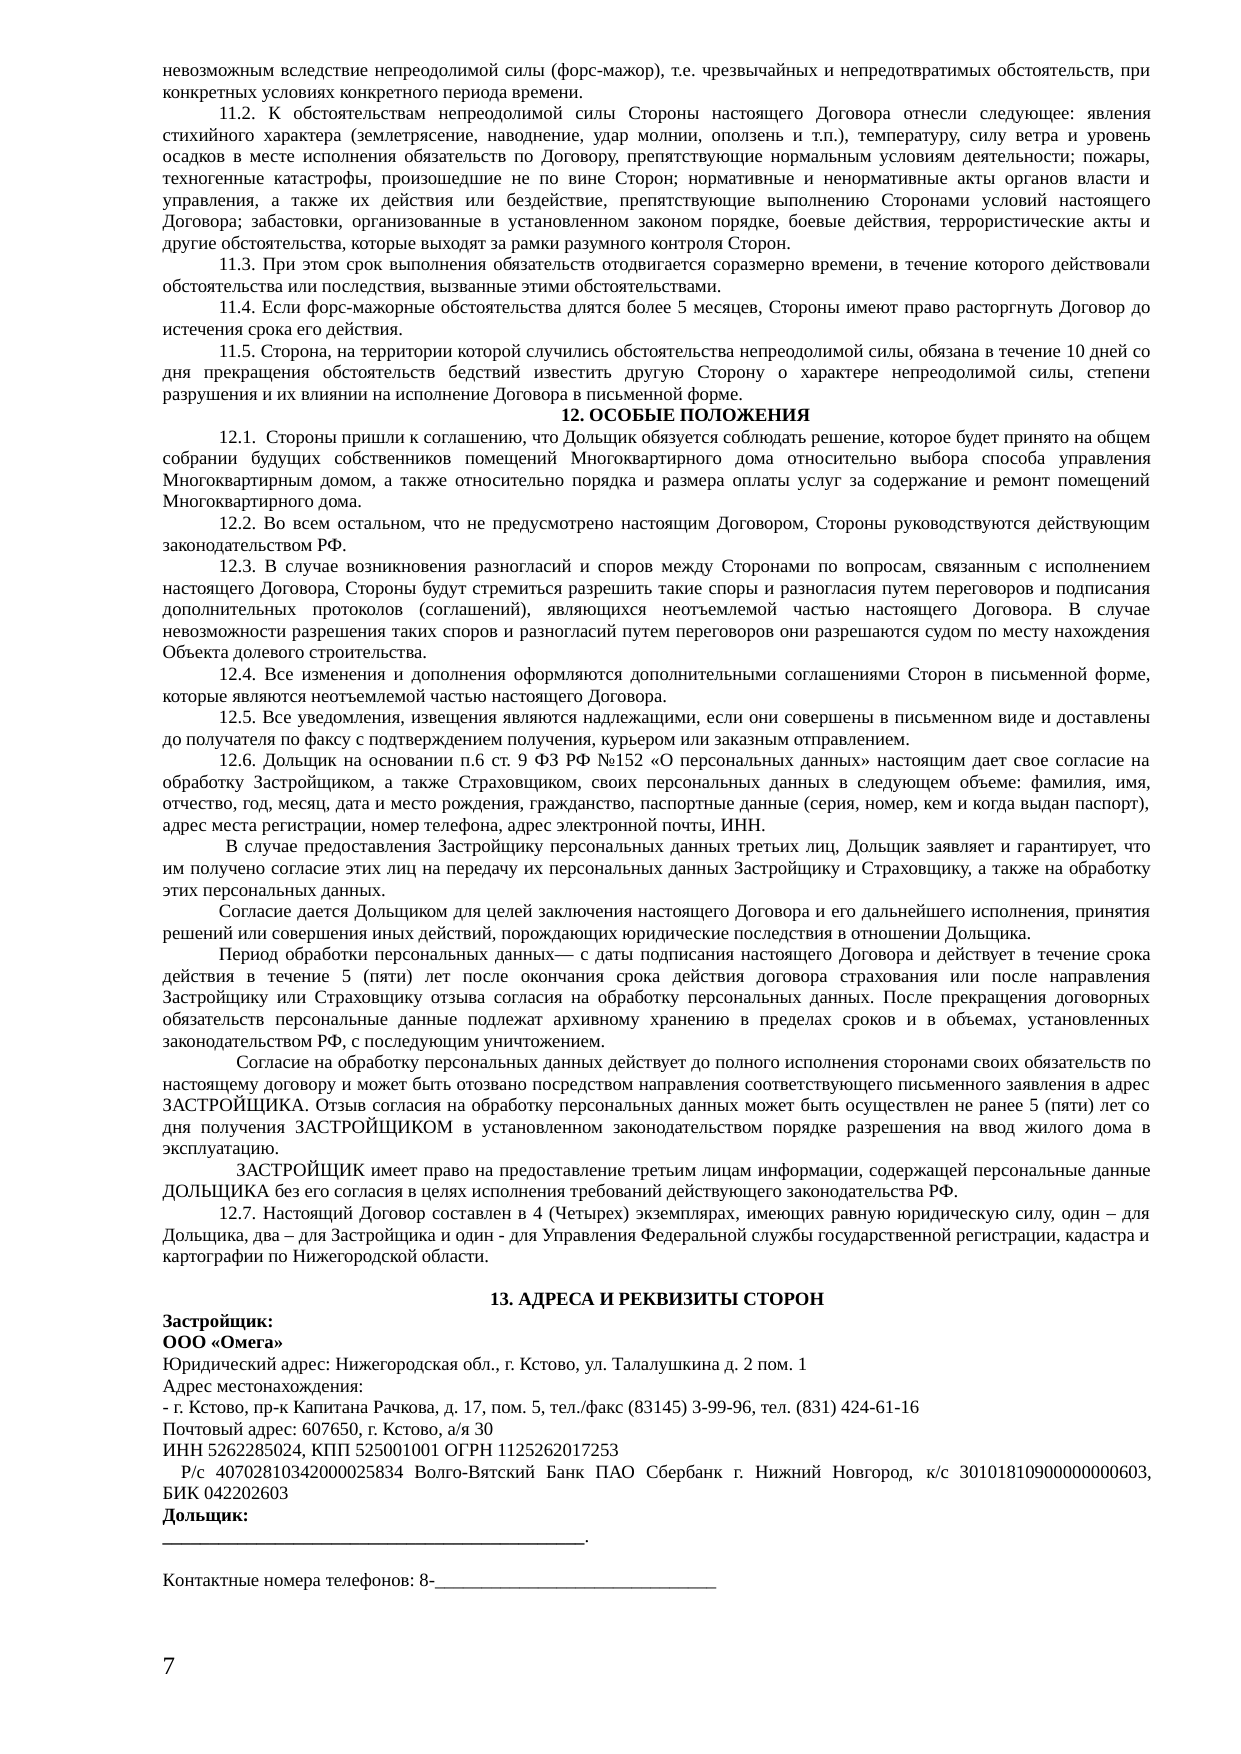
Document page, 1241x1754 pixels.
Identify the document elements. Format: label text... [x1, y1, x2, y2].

text 12.7. Настоящий Договор составлен в 4 (Четырех) экземплярах, имеющих равную юридическую силу, один – для Дольщика, два – для Застройщика и один - для Управления Федеральной службы государственной регистрации, кадастра и картографии по Нижегородской области. [162, 1202, 1152, 1267]
text Почтовый адрес: 607650, г. Кстово, а/я 30 [162, 1418, 1152, 1439]
text Дольщик: [162, 1504, 1152, 1525]
text _____________________________________________. [162, 1525, 1152, 1547]
text Согласие дается Дольщиком для целей заключения настоящего Договора и его дальнейшего исполнения, принятия решений или совершения иных действий, порождающих юридические последствия в отношении Дольщика. [162, 900, 1152, 943]
text 12.5. Все уведомления, извещения являются надлежащими, если они совершены в письменном виде и доставлены до получателя по факсу с подтверждением получения, курьером или заказным отправлением. [162, 706, 1152, 749]
text 12.3. В случае возникновения разногласий и споров между Сторонами по вопросам, связанным с исполнением настоящего Договора, Стороны будут стремиться разрешить такие споры и разногласия путем переговоров и подписания дополнительных протоколов (соглашений), являющихся неотъемлемой частью настоящего Договора. В случае невозможности разрешения таких споров и разногласий путем переговоров они разрешаются судом по месту нахождения Объекта долевого строительства. [162, 555, 1152, 663]
text 11.4. Если форс-мажорные обстоятельства длятся более 5 месяцев, Стороны имеют право расторгнуть Договор до истечения срока его действия. [162, 296, 1152, 339]
text 11.5. Сторона, на территории которой случились обстоятельства непреодолимой силы, обязана в течение 10 дней со дня прекращения обстоятельств бедствий известить другую Сторону о характере непреодолимой силы, степени разрушения и их влиянии на исполнение Договора в письменной форме. [162, 339, 1152, 404]
text Юридический адрес: Нижегородская обл., г. Кстово, ул. Талалушкина д. 2 пом. 1 [162, 1353, 1152, 1374]
text 13. АДРЕСА И РЕКВИЗИТЫ СТОРОН [162, 1288, 1152, 1310]
text В случае предоставления Застройщику персональных данных третьих лиц, Дольщик заявляет и гарантирует, что им получено согласие этих лиц на передачу их персональных данных Застройщику и Страховщику, а также на обработку этих персональных данных. [162, 835, 1152, 900]
text 12.6. Дольщик на основании п.6 ст. 9 ФЗ РФ №152 «О персональных данных» настоящим дает свое согласие на обработку Застройщиком, а также Страховщиком, своих персональных данных в следующем объеме: фамилия, имя, отчество, год, месяц, дата и место рождения, гражданство, паспортные данные (серия, номер, кем и когда выдан паспорт), адрес места регистрации, номер телефона, адрес электронной почты, ИНН. [162, 749, 1152, 835]
text 12.4. Все изменения и дополнения оформляются дополнительными соглашениями Сторон в письменной форме, которые являются неотъемлемой частью настоящего Договора. [162, 663, 1152, 706]
text Р/с 40702810342000025834 Волго-Вятский Банк ПАО Сбербанк г. Нижний Новгород, к/с 30101810900000000603, БИК 042202603 [148, 1461, 1152, 1504]
text 12.1. Стороны пришли к соглашению, что Дольщик обязуется соблюдать решение, которое будет принято на общем собрании будущих собственников помещений Многоквартирного дома относительно выбора способа управления Многоквартирным домом, а также относительно порядка и размера оплаты услуг за содержание и ремонт помещений Многоквартирного дома. [162, 426, 1152, 512]
text Период обработки персональных данных— с даты подписания настоящего Договора и действует в течение срока действия в течение 5 (пяти) лет после окончания срока действия договора страхования или после направления Застройщику или Страховщику отзыва согласия на обработку персональных данных. После прекращения договорных обязательств персональные данные подлежат архивному хранению в пределах сроков и в объемах, установленных законодательством РФ, с последующим уничтожением. [162, 943, 1152, 1051]
text Контактные номера телефонов: 8-______________________________ [162, 1568, 1152, 1590]
text - г. Кстово, пр-к Капитана Рачкова, д. 17, пом. 5, тел./факс (83145) 3-99-96, тел. (831) 424-61-16 [151, 1396, 1152, 1418]
text Согласие на обработку персональных данных действует до полного исполнения сторонами своих обязательств по настоящему договору и может быть отозвано посредством направления соответствующего письменного заявления в адрес ЗАСТРОЙЩИКА. Отзыв согласия на обработку персональных данных может быть осуществлен не ранее 5 (пяти) лет со дня получения ЗАСТРОЙЩИКОМ в установленном законодательством порядке разрешения на ввод жилого дома в эксплуатацию. [162, 1051, 1152, 1159]
text Адрес местонахождения: [162, 1374, 1152, 1396]
text 12. ОСОБЫЕ ПОЛОЖЕНИЯ [162, 404, 1152, 426]
text ЗАСТРОЙЩИК имеет право на предоставление третьим лицам информации, содержащей персональные данные ДОЛЬЩИКА без его согласия в целях исполнения требований действующего законодательства РФ. [162, 1159, 1152, 1202]
text 12.2. Во всем остальном, что не предусмотрено настоящим Договором, Стороны руководствуются действующим законодательством РФ. [162, 512, 1152, 555]
text ИНН 5262285024, КПП 525001001 ОГРН 1125262017253 [151, 1439, 1152, 1461]
text 11.3. При этом срок выполнения обязательств отодвигается соразмерно времени, в течение которого действовали обстоятельства или последствия, вызванные этими обстоятельствами. [162, 253, 1152, 296]
text ООО «Омега» [162, 1331, 1152, 1353]
text невозможным вследствие непреодолимой силы (форс-мажор), т.е. чрезвычайных и непредотвратимых обстоятельств, при конкретных условиях конкретного периода времени. [162, 59, 1152, 102]
text 11.2. К обстоятельствам непреодолимой силы Стороны настоящего Договора отнесли следующее: явления стихийного характера (землетрясение, наводнение, удар молнии, оползень и т.п.), температуру, силу ветра и уровень осадков в месте исполнения обязательств по Договору, препятствующие нормальным условиям деятельности; пожары, техногенные катастрофы, произошедшие не по вине Сторон; нормативные и ненормативные акты органов власти и управления, а также их действия или бездействие, препятствующие выполнению Сторонами условий настоящего Договора; забастовки, организованные в установленном законом порядке, боевые действия, террористические акты и другие обстоятельства, которые выходят за рамки разумного контроля Сторон. [162, 102, 1152, 253]
text Застройщик: [162, 1310, 1152, 1331]
